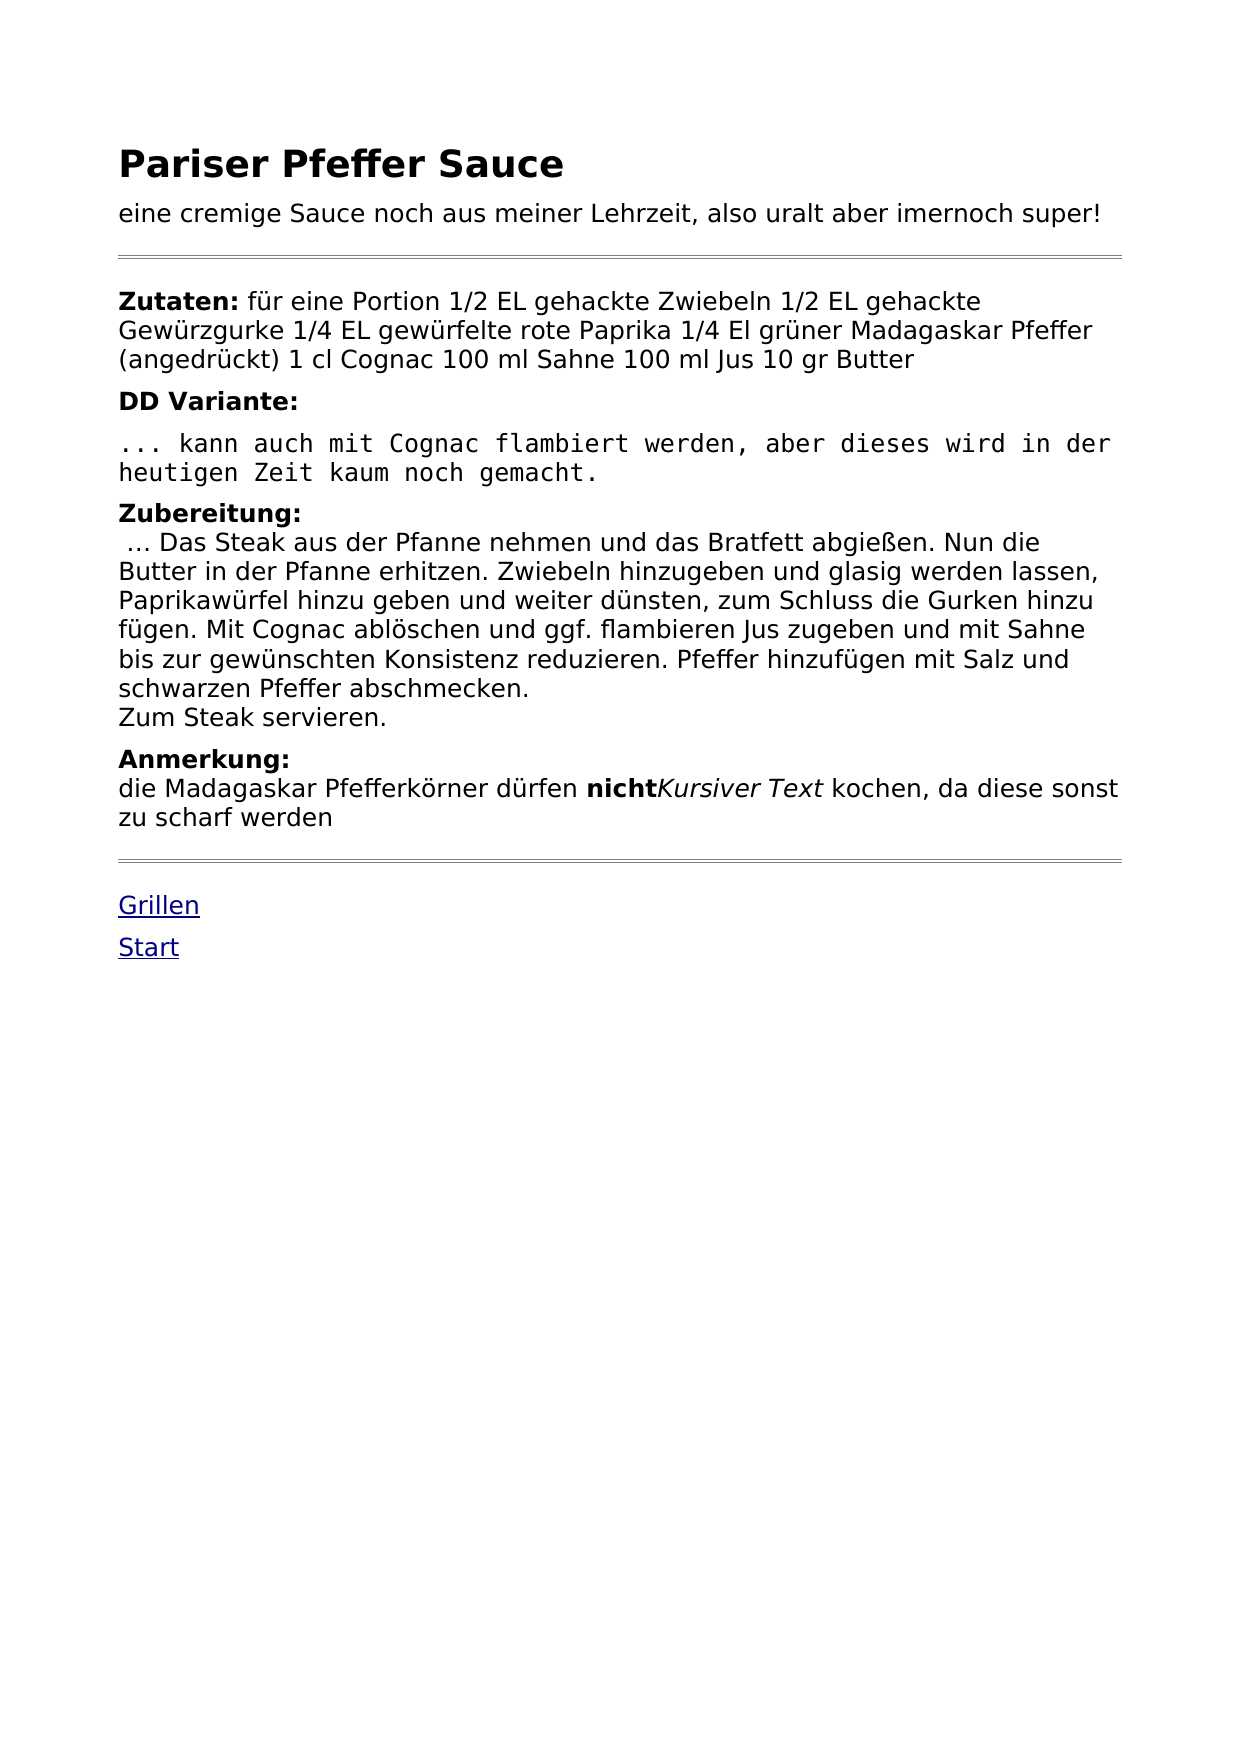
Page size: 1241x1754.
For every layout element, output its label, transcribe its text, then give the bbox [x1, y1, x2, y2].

text DD Variante: [118, 387, 1122, 416]
text Zutaten: für eine Portion 1/2 EL gehackte Zwiebeln 1/2 EL gehackte Gewürzgurke 1/4 EL gewürfelte rote Paprika 1/4 El grüner Madagaskar Pfeffer (angedrückt) 1 cl Cognac 100 ml Sahne 100 ml Jus 10 gr Butter [118, 287, 1122, 375]
text Grillen [118, 891, 1122, 920]
subtitle Pariser Pfeffer Sauce [118, 143, 1122, 187]
text Zubereitung: … Das Steak aus der Pfanne nehmen und das Bratfett abgießen. Nun die Butter in der Pfanne erhitzen. Zwiebeln hinzugeben und glasig werden lassen, Paprikawürfel hinzu geben und weiter dünsten, zum Schluss die Gurken hinzu fügen. Mit Cognac ablöschen und ggf. flambieren Jus zugeben und mit Sahne bis zur gewünschten Konsistenz reduzieren. Pfeffer hinzufügen mit Salz und schwarzen Pfeffer abschmecken. Zum Steak servieren. [118, 499, 1122, 732]
text Start [118, 933, 1122, 962]
text Anmerkung: die Madagaskar Pfefferkörner dürfen nichtKursiver Text kochen, da diese sonst zu scharf werden [118, 745, 1122, 832]
text ... kann auch mit Cognac flambiert werden, aber dieses wird in der heutigen Zeit kaum noch gemacht. [118, 429, 1122, 487]
text eine cremige Sauce noch aus meiner Lehrzeit, also uralt aber imernoch super! [118, 199, 1122, 228]
